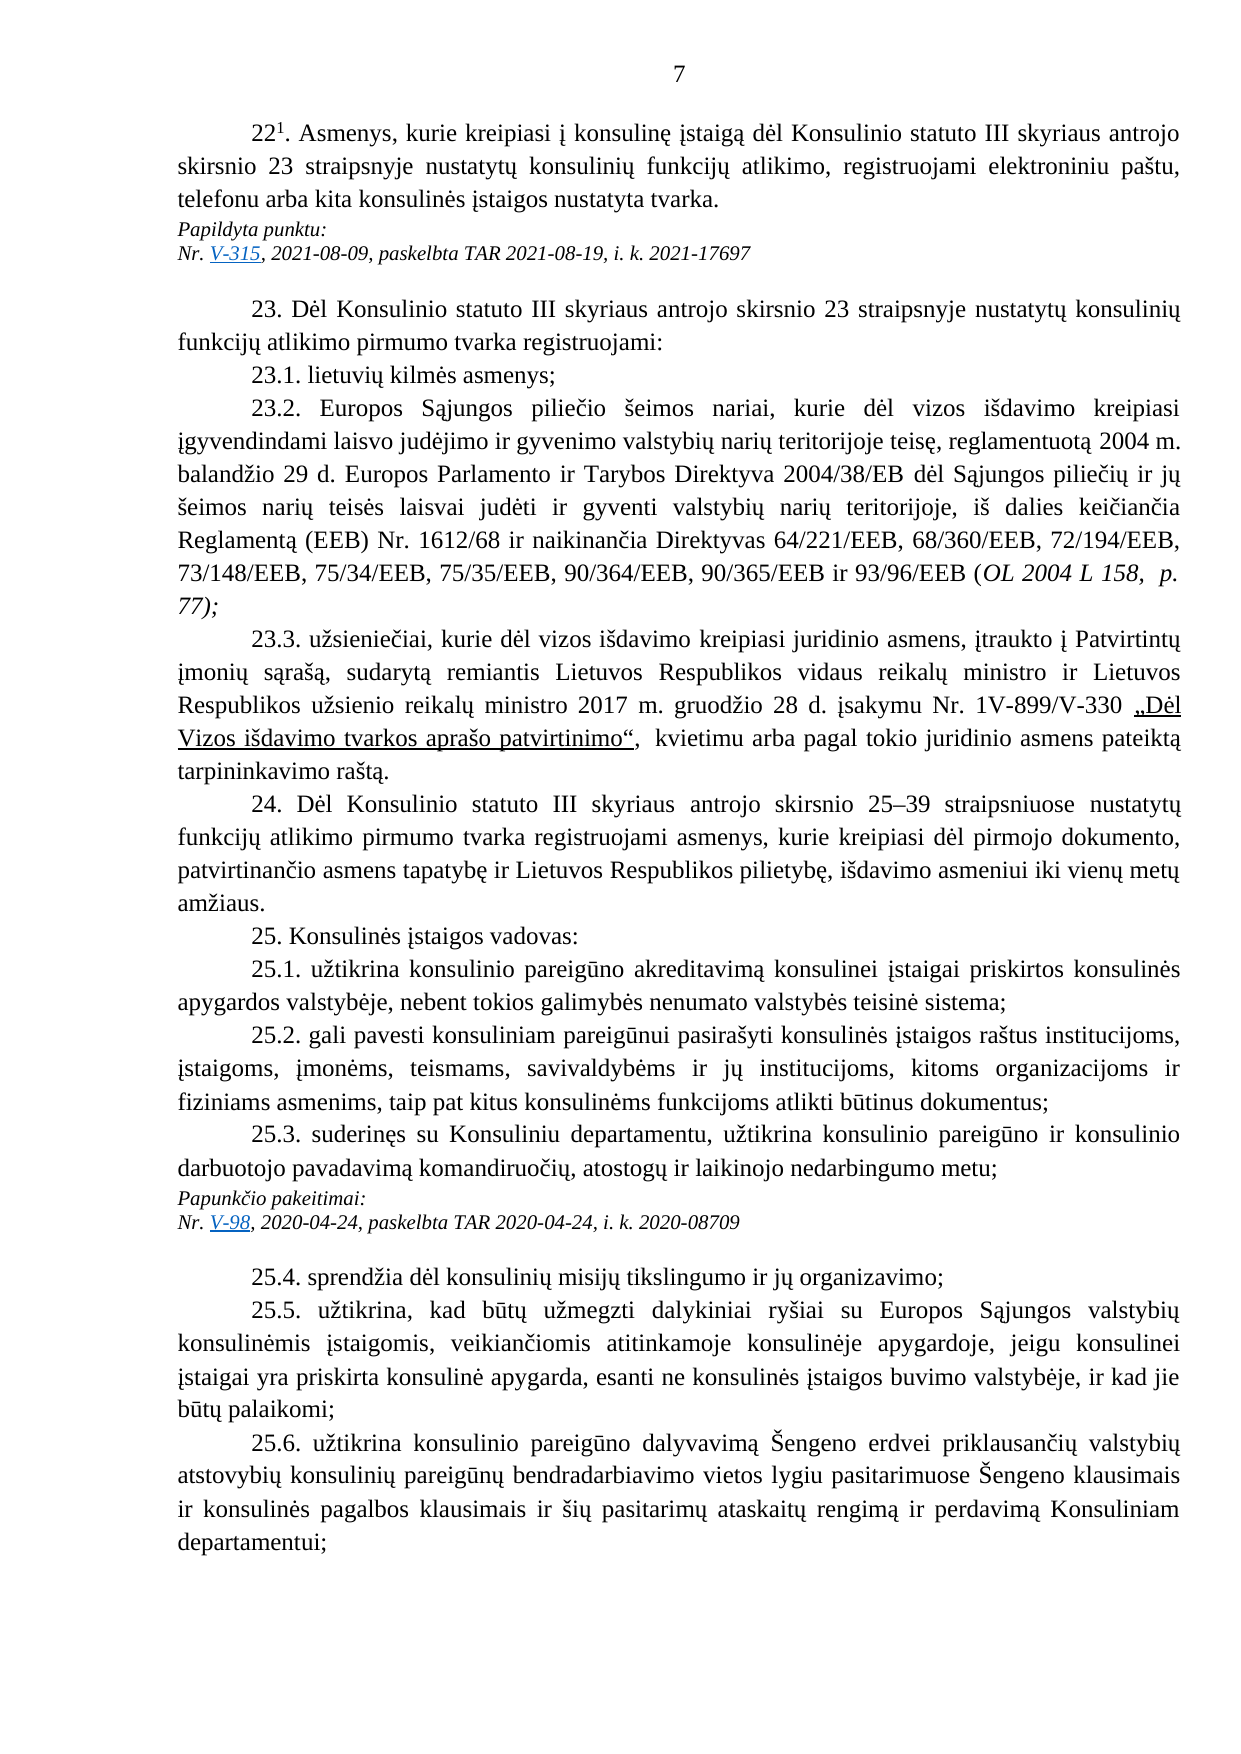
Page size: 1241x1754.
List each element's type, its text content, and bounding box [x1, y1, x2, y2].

text 25.4. sprendžia dėl konsulinių misijų tikslingumo ir jų organizavimo; [177, 1262, 1181, 1291]
text Nr. V-98, 2020-04-24, paskelbta TAR 2020-04-24, i. k. 2020-08709 [177, 1210, 1181, 1234]
text 221. Asmenys, kurie kreipiasi į konsulinę įstaigą dėl Konsulinio statuto III skyriaus antrojo skirsnio 23 straipsnyje nustatytų konsulinių funkcijų atlikimo, registruojami elektroniniu paštu, telefonu arba kita konsulinės įstaigos nustatyta tvarka. [177, 118, 1181, 213]
text Papildyta punktu: [177, 217, 1181, 241]
text 23.2. Europos Sąjungos piliečio šeimos nariai, kurie dėl vizos išdavimo kreipiasi įgyvendindami laisvo judėjimo ir gyvenimo valstybių narių teritorijoje teisę, reglamentuotą 2004 m. balandžio 29 d. Europos Parlamento ir Tarybos Direktyva 2004/38/EB dėl Sąjungos piliečių ir jų šeimos narių teisės laisvai judėti ir gyventi valstybių narių teritorijoje, iš dalies keičiančia Reglamentą (EEB) Nr. 1612/68 ir naikinančia Direktyvas 64/221/EEB, 68/360/EEB, 72/194/EEB, 73/148/EEB, 75/34/EEB, 75/35/EEB, 90/364/EEB, 90/365/EEB ir 93/96/EEB (OL 2004 L 158, p. 77); [177, 393, 1181, 620]
text 25.1. užtikrina konsulinio pareigūno akreditavimą konsulinei įstaigai priskirtos konsulinės apygardos valstybėje, nebent tokios galimybės nenumato valstybės teisinė sistema; [177, 954, 1181, 1016]
text 23.1. lietuvių kilmės asmenys; [177, 360, 1181, 389]
text 25. Konsulinės įstaigos vadovas: [177, 921, 1181, 950]
text 25.6. užtikrina konsulinio pareigūno dalyvavimą Šengeno erdvei priklausančių valstybių atstovybių konsulinių pareigūnų bendradarbiavimo vietos lygiu pasitarimuose Šengeno klausimais ir konsulinės pagalbos klausimais ir šių pasitarimų ataskaitų rengimą ir perdavimą Konsuliniam departamentui; [177, 1428, 1181, 1555]
text Papunkčio pakeitimai: [177, 1186, 1181, 1210]
text 25.3. suderinęs su Konsuliniu departamentu, užtikrina konsulinio pareigūno ir konsulinio darbuotojo pavadavimą komandiruočių, atostogų ir laikinojo nedarbingumo metu; [177, 1119, 1181, 1181]
text Nr. V-315, 2021-08-09, paskelbta TAR 2021-08-19, i. k. 2021-17697 [177, 241, 1181, 265]
text 25.2. gali pavesti konsuliniam pareigūnui pasirašyti konsulinės įstaigos raštus institucijoms, įstaigoms, įmonėms, teismams, savivaldybėms ir jų institucijoms, kitoms organizacijoms ir fiziniams asmenims, taip pat kitus konsulinėms funkcijoms atlikti būtinus dokumentus; [177, 1021, 1181, 1115]
text 24. Dėl Konsulinio statuto III skyriaus antrojo skirsnio 25–39 straipsniuose nustatytų funkcijų atlikimo pirmumo tvarka registruojami asmenys, kurie kreipiasi dėl pirmojo dokumento, patvirtinančio asmens tapatybę ir Lietuvos Respublikos pilietybę, išdavimo asmeniui iki vienų metų amžiaus. [177, 789, 1181, 917]
text 25.5. užtikrina, kad būtų užmegzti dalykiniai ryšiai su Europos Sąjungos valstybių konsulinėmis įstaigomis, veikiančiomis atitinkamoje konsulinėje apygardoje, jeigu konsulinei įstaigai yra priskirta konsulinė apygarda, esanti ne konsulinės įstaigos buvimo valstybėje, ir kad jie būtų palaikomi; [177, 1296, 1181, 1423]
text 23. Dėl Konsulinio statuto III skyriaus antrojo skirsnio 23 straipsnyje nustatytų konsulinių funkcijų atlikimo pirmumo tvarka registruojami: [177, 294, 1181, 356]
text 23.3. užsieniečiai, kurie dėl vizos išdavimo kreipiasi juridinio asmens, įtraukto į Patvirtintų įmonių sąrašą, sudarytą remiantis Lietuvos Respublikos vidaus reikalų ministro ir Lietuvos Respublikos užsienio reikalų ministro 2017 m. gruodžio 28 d. įsakymu Nr. 1V-899/V-330 „Dėl Vizos išdavimo tvarkos aprašo patvirtinimo“, kvietimu arba pagal tokio juridinio asmens pateiktą tarpininkavimo raštą. [177, 624, 1181, 785]
